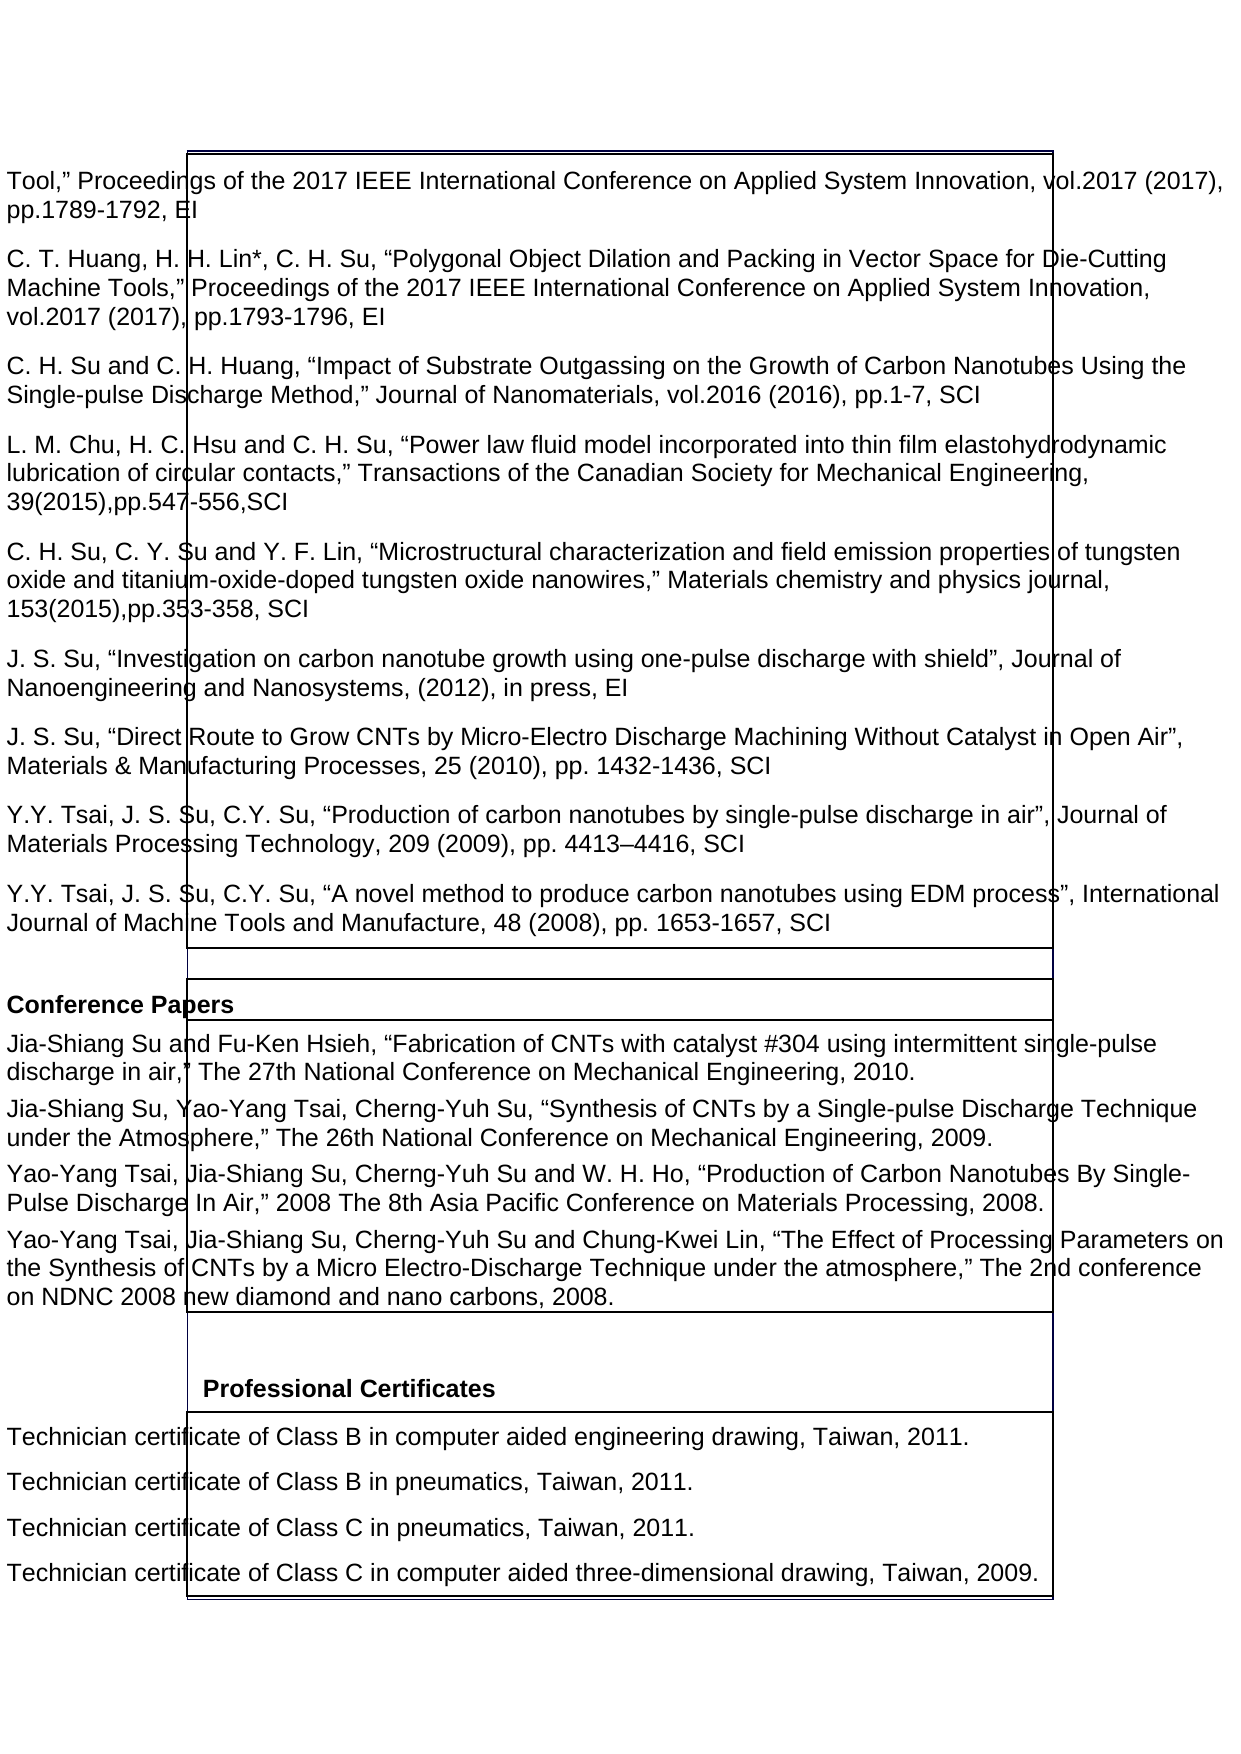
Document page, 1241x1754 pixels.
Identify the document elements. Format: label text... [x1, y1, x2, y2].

table_header Professional Certificates [188, 1313, 1052, 1411]
table_cell Jia-Shiang Su and Fu-Ken Hsieh, “Fabrication of CNTs with catalyst #304 using intermittent single-pulse discharge in air,” The 27th National Conference on Mechanical Engineering, 2010. Jia-Shiang Su, Yao-Yang Tsai, Cherng-Yuh Su, “Synthesis of CNTs by a Single-pulse Discharge Technique under the Atmosphere,” The 26th National Conference on Mechanical Engineering, 2009. Yao-Yang Tsai, Jia-Shiang Su, Cherng-Yuh Su and W. H. Ho, “Production of Carbon Nanotubes By Single-Pulse Discharge In Air,” 2008 The 8th Asia Pacific Conference on Materials Processing, 2008. Yao-Yang Tsai, Jia-Shiang Su, Cherng-Yuh Su and Chung-Kwei Lin, “The Effect of Processing Parameters on the Synthesis of CNTs by a Micro Electro-Discharge Technique under the atmosphere,” The 2nd conference on NDNC 2008 new diamond and nano carbons, 2008. [188, 1021, 1052, 1311]
table_cell C. H. Su*, C. H. Wu, L. M. Chu, “Design and testing of a high-performance range hood,” Proceedings of the 2018 IEEE International Conference on Applied System Innovation, vol.2018 (2018), EI C. H. Su, H. H. Lin*, M. H. Ho, “Automatic Die Calibration for Accurate Punching for Shoe Making Machine Tools,” Proceedings of the 2018 IEEE International Conference on Applied System Innovation, vol.2018 (2018), EI C. H. Su*, H. H. Lin, Y. S. Liu, “Hardware and Software Cooperative Control System for Die-Cutting Machine Tool,” Proceedings of the 2017 IEEE International Conference on Applied System Innovation, vol.2017 (2017), pp.1789-1792, EI C. T. Huang, H. H. Lin*, C. H. Su, “Polygonal Object Dilation and Packing in Vector Space for Die-Cutting Machine Tools,” Proceedings of the 2017 IEEE International Conference on Applied System Innovation, vol.2017 (2017), pp.1793-1796, EI C. H. Su and C. H. Huang, “Impact of Substrate Outgassing on the Growth of Carbon Nanotubes Using the Single-pulse Discharge Method,” Journal of Nanomaterials, vol.2016 (2016), pp.1-7, SCI L. M. Chu, H. C. Hsu and C. H. Su, “Power law fluid model incorporated into thin film elastohydrodynamic lubrication of circular contacts,” Transactions of the Canadian Society for Mechanical Engineering, 39(2015),pp.547-556,SCI C. H. Su, C. Y. Su and Y. F. Lin, “Microstructural characterization and field emission properties of tungsten oxide and titanium-oxide-doped tungsten oxide nanowires,” Materials chemistry and physics journal, 153(2015),pp.353-358, SCI J. S. Su, “Investigation on carbon nanotube growth using one-pulse discharge with shield”, Journal of Nanoengineering and Nanosystems, (2012), in press, EI J. S. Su, “Direct Route to Grow CNTs by Micro-Electro Discharge Machining Without Catalyst in Open Air”, Materials & Manufacturing Processes, 25 (2010), pp. 1432-1436, SCI Y.Y. Tsai, J. S. Su, C.Y. Su, “Production of carbon nanotubes by single-pulse discharge in air”, Journal of Materials Processing Technology, 209 (2009), pp. 4413–4416, SCI Y.Y. Tsai, J. S. Su, C.Y. Su, “A novel method to produce carbon nanotubes using EDM process”, International Journal of Machine Tools and Manufacture, 48 (2008), pp. 1653-1657, SCI [188, 155, 1052, 947]
table_header [188, 949, 1052, 978]
table_header Technician certificate of Class B in computer aided engineering drawing, Taiwan, 2011. Technician certificate of Class B in pneumatics, Taiwan, 2011. Technician certificate of Class C in pneumatics, Taiwan, 2011. Technician certificate of Class C in computer aided three-dimensional drawing, Taiwan, 2009. Technician certificate of Class B in mechatronics, Taiwan, 2009. [188, 1413, 1052, 1595]
table_header Conference Papers [188, 980, 1052, 1019]
